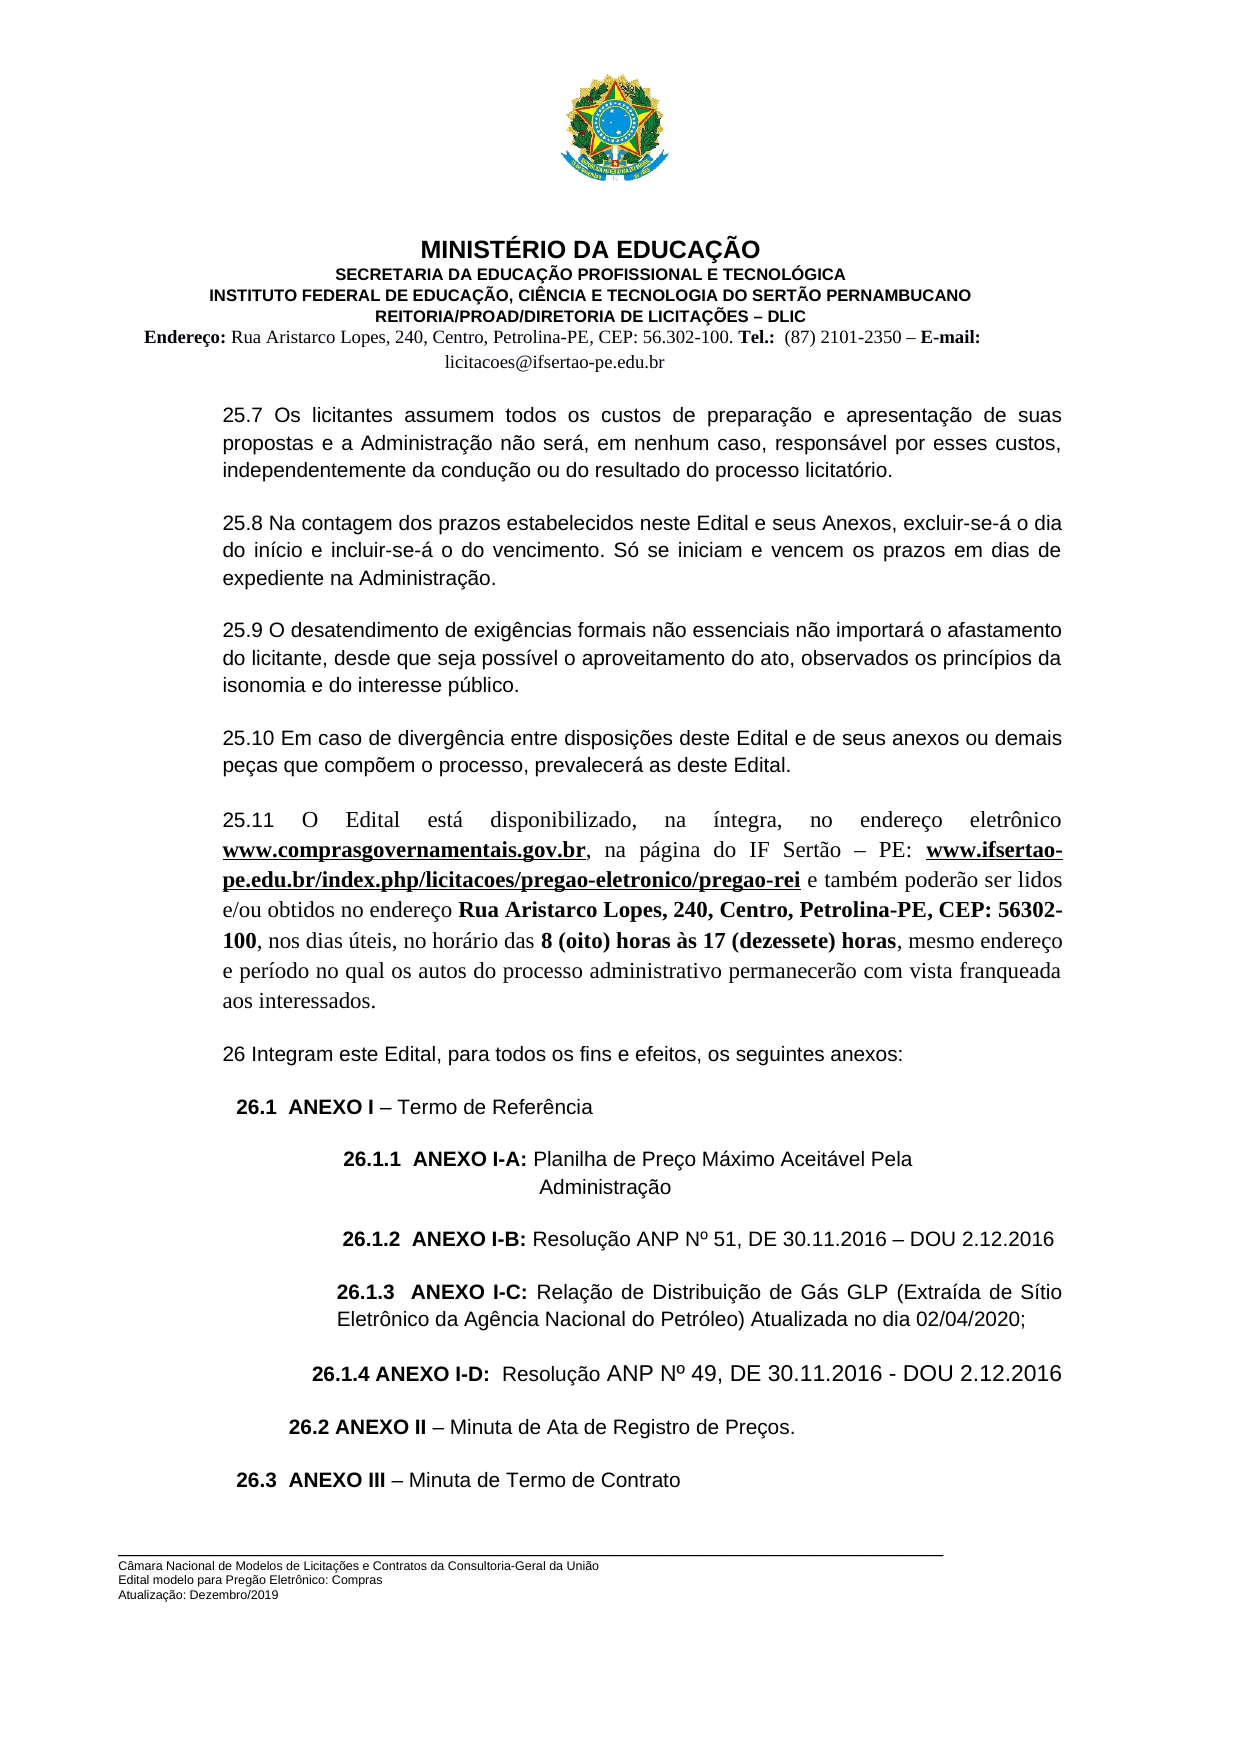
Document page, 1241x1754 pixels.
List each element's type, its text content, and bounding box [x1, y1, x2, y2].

list 26.1.2 ANEXO I-B: Resolução ANP Nº 51, DE 30.11.2016 – DOU 2.12.2016 [342, 1227, 1069, 1251]
list 26 Integram este Edital, para todos os fins e efeitos, os seguintes anexos: [177, 1042, 1063, 1066]
list 26.1.1 ANEXO I-A: Planilha de Preço Máximo Aceitável Pela Administração [236, 1147, 1063, 1199]
list 25.7 Os licitantes assumem todos os custos de preparação e apresentação de suas propostas e a Administração não será, em nenhum caso, responsável por esses custos, independentemente da condução ou do resultado do processo licitatório. [177, 403, 1063, 482]
list 26.3 ANEXO III – Minuta de Termo de Contrato [236, 1467, 1063, 1491]
picture [560, 74, 669, 181]
list 26.1 ANEXO I – Termo de Referência [236, 1095, 1063, 1119]
list 25.11 O Edital está disponibilizado, na íntegra, no endereço eletrônico www.comprasgovernamentais.gov.br, na página do IF Sertão – PE: www.ifsertao-pe.edu.br/index.php/licitacoes/pregao-eletronico/pregao-rei e também poderão ser lidos e/ou obtidos no endereço Rua Aristarco Lopes, 240, Centro, Petrolina-PE, CEP: 56302-100, nos dias úteis, no horário das 8 (oito) horas às 17 (dezessete) horas, mesmo endereço e período no qual os autos do processo administrativo permanecerão com vista franqueada aos interessados. [177, 806, 1063, 1013]
list 26.1.4 ANEXO I-D: Resolução ANP Nº 49, DE 30.11.2016 - DOU 2.12.2016 [236, 1360, 1063, 1386]
list 26.1.3 ANEXO I-C: Relação de Distribuição de Gás GLP (Extraída de Sítio Eletrônico da Agência Nacional do Petróleo) Atualizada no dia 02/04/2020; [337, 1280, 1063, 1331]
list 26.2 ANEXO II – Minuta de Ata de Registro de Preços. [236, 1415, 1063, 1439]
list 25.8 Na contagem dos prazos estabelecidos neste Edital e seus Anexos, excluir-se-á o dia do início e incluir-se-á o do vencimento. Só se iniciam e vencem os prazos em dias de expediente na Administração. [177, 511, 1063, 590]
list 25.9 O desatendimento de exigências formais não essenciais não importará o afastamento do licitante, desde que seja possível o aproveitamento do ato, observados os princípios da isonomia e do interesse público. [177, 618, 1063, 697]
list 25.10 Em caso de divergência entre disposições deste Edital e de seus anexos ou demais peças que compõem o processo, prevalecerá as deste Edital. [177, 726, 1063, 777]
